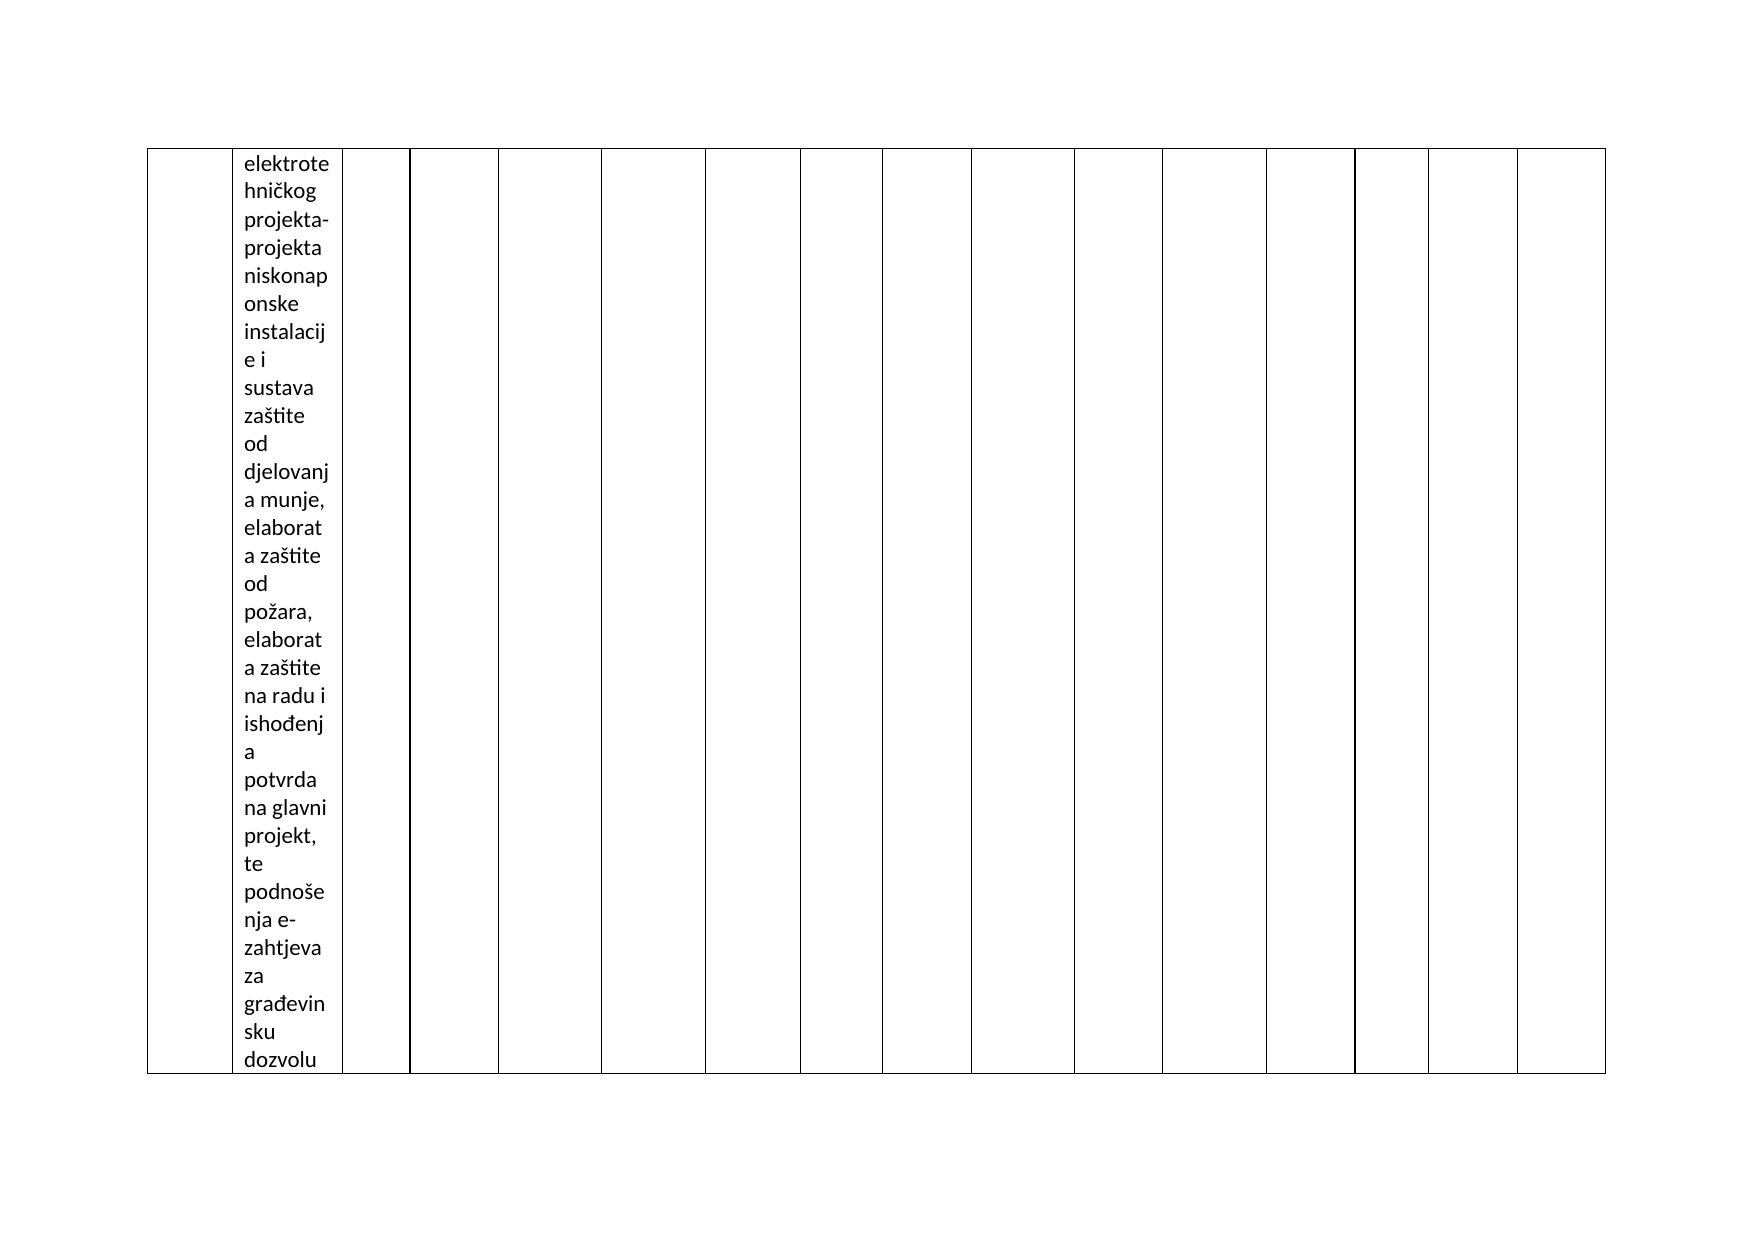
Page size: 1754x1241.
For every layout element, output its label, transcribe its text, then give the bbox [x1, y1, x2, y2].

table_cell [148, 149, 232, 1073]
table_cell [1163, 149, 1266, 1073]
table_cell [411, 149, 498, 1073]
table_cell [1075, 149, 1162, 1073]
table_cell [1429, 149, 1517, 1073]
table_cell [602, 149, 705, 1073]
table_cell [499, 149, 601, 1073]
table_cell [1518, 149, 1605, 1073]
table_cell [801, 149, 882, 1073]
table_cell elektrotehničkog projekta- projekta niskonaponske instalacije i sustava zaštite od djelovanja munje, elaborata zaštite od požara, elaborata zaštite na radu i ishođenja potvrda na glavni projekt, te podnošenja e-zahtjeva za građevinsku dozvolu [233, 149, 342, 1073]
table_cell [972, 149, 1074, 1073]
table_cell [343, 149, 409, 1073]
table_cell [706, 149, 800, 1073]
table_cell [1356, 149, 1428, 1073]
table_cell [1267, 149, 1354, 1073]
table_cell [883, 149, 971, 1073]
